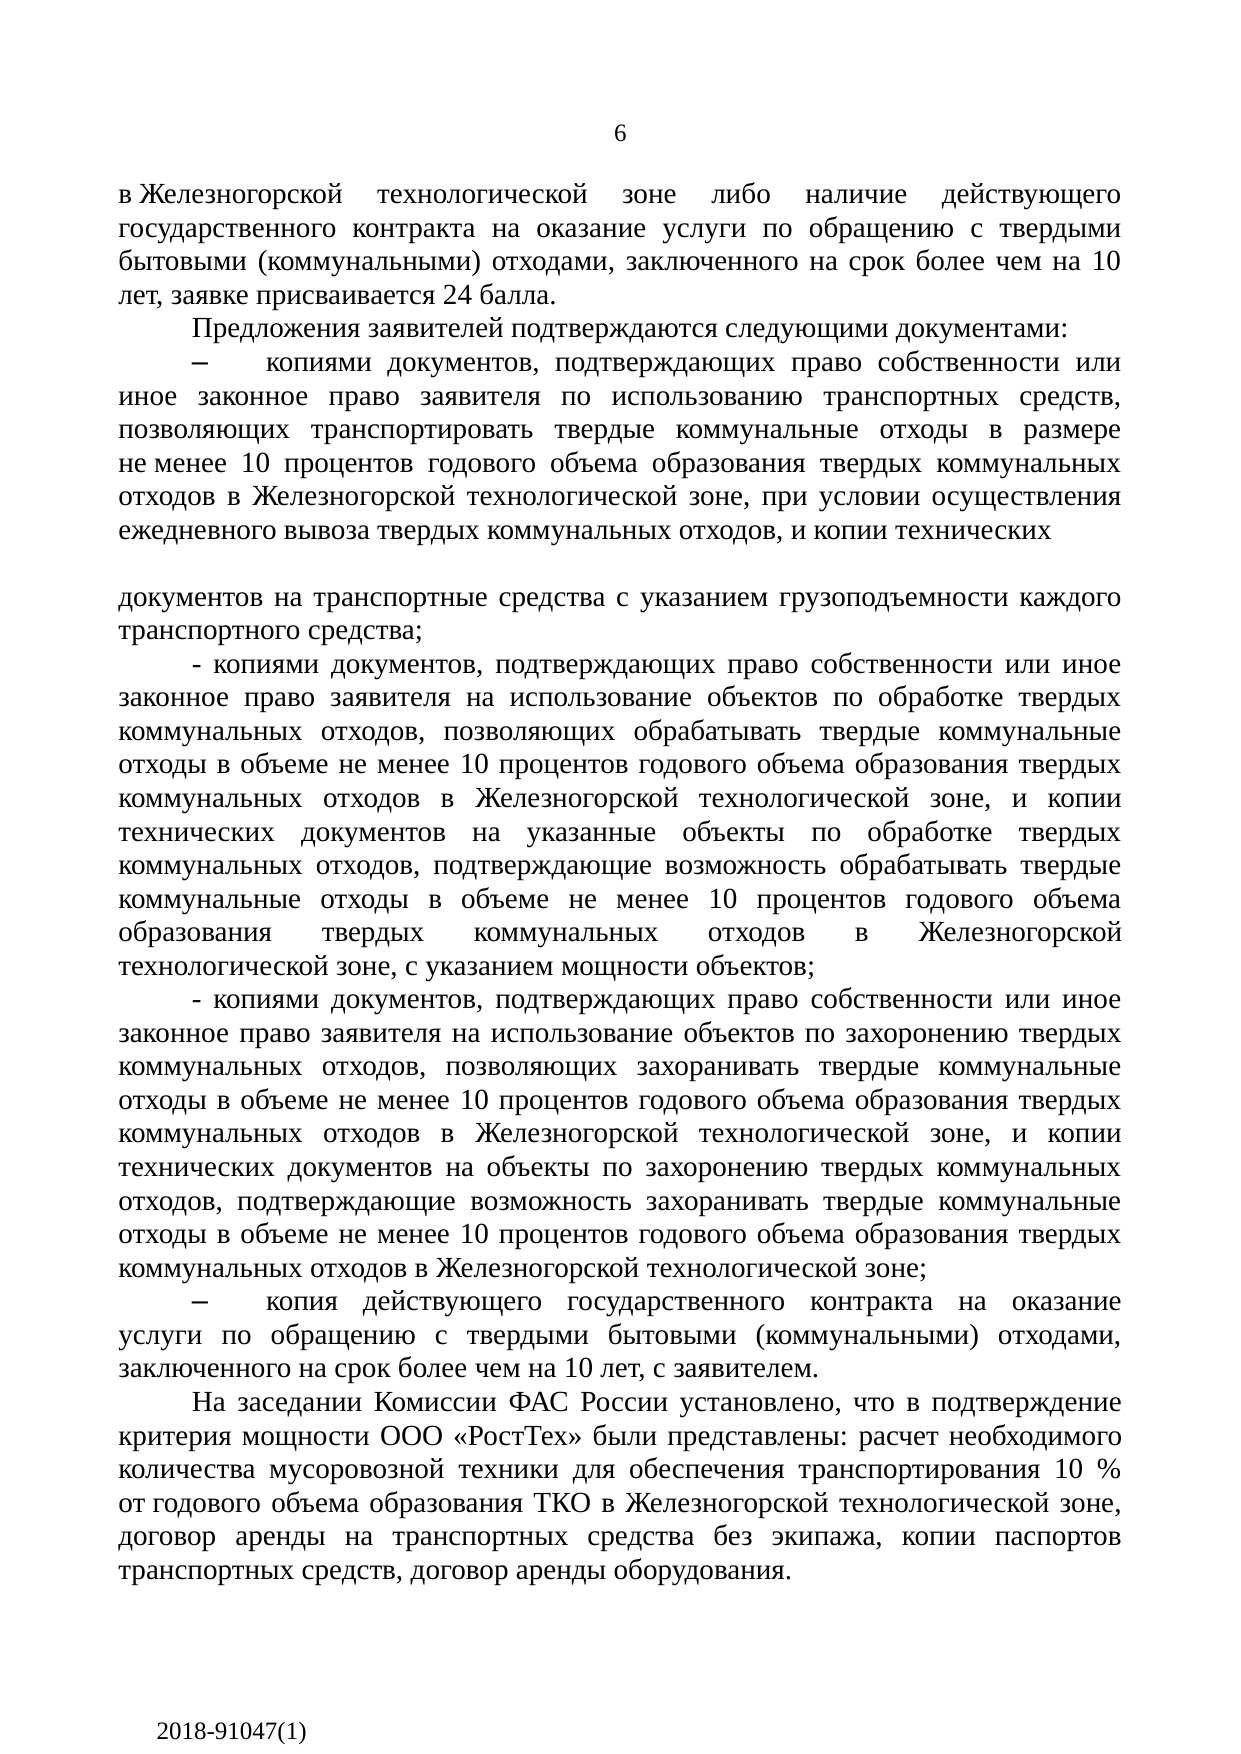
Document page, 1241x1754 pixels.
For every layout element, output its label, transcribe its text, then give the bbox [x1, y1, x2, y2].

text - копиями документов, подтверждающих право собственности или иное законное право заявителя на использование объектов по захоронению твердых коммунальных отходов, позволяющих захоранивать твердые коммунальные отходы в объеме не менее 10 процентов годового объема образования твердых коммунальных отходов в Железногорской технологической зоне, и копии технических документов на объекты по захоронению твердых коммунальных отходов, подтверждающие возможность захоранивать твердые коммунальные отходы в объеме не менее 10 процентов годового объема образования твердых коммунальных отходов в Железногорской технологической зоне; [118, 981, 1122, 1283]
list копия действующего государственного контракта на оказание услуги по обращению с твердыми бытовыми (коммунальными) отходами, заключенного на срок более чем на 10 лет, с заявителем. [118, 1283, 1122, 1384]
text Предложения заявителей подтверждаются следующими документами: [118, 311, 1122, 344]
text в Железногорской технологической зоне либо наличие действующего государственного контракта на оказание услуги по обращению с твердыми бытовыми (коммунальными) отходами, заключенного на срок более чем на 10 лет, заявке присваивается 24 балла. [118, 176, 1122, 311]
list копиями документов, подтверждающих право собственности или иное законное право заявителя по использованию транспортных средств, позволяющих транспортировать твердые коммунальные отходы в размере не менее 10 процентов годового объема образования твердых коммунальных отходов в Железногорской технологической зоне, при условии осуществления ежедневного вывоза твердых коммунальных отходов, и копии технических [118, 344, 1122, 545]
list документов на транспортные средства с указанием грузоподъемности каждого транспортного средства; [118, 579, 1122, 646]
text На заседании Комиссии ФАС России установлено, что в подтверждение критерия мощности ООО «РостТех» были представлены: расчет необходимого количества мусоровозной техники для обеспечения транспортирования 10 % от годового объема образования ТКО в Железногорской технологической зоне, договор аренды на транспортных средства без экипажа, копии паспортов транспортных средств, договор аренды оборудования. [118, 1384, 1122, 1585]
text - копиями документов, подтверждающих право собственности или иное законное право заявителя на использование объектов по обработке твердых коммунальных отходов, позволяющих обрабатывать твердые коммунальные отходы в объеме не менее 10 процентов годового объема образования твердых коммунальных отходов в Железногорской технологической зоне, и копии технических документов на указанные объекты по обработке твердых коммунальных отходов, подтверждающие возможность обрабатывать твердые коммунальные отходы в объеме не менее 10 процентов годового объема образования твердых коммунальных отходов в Железногорской технологической зоне, с указанием мощности объектов; [118, 646, 1122, 981]
